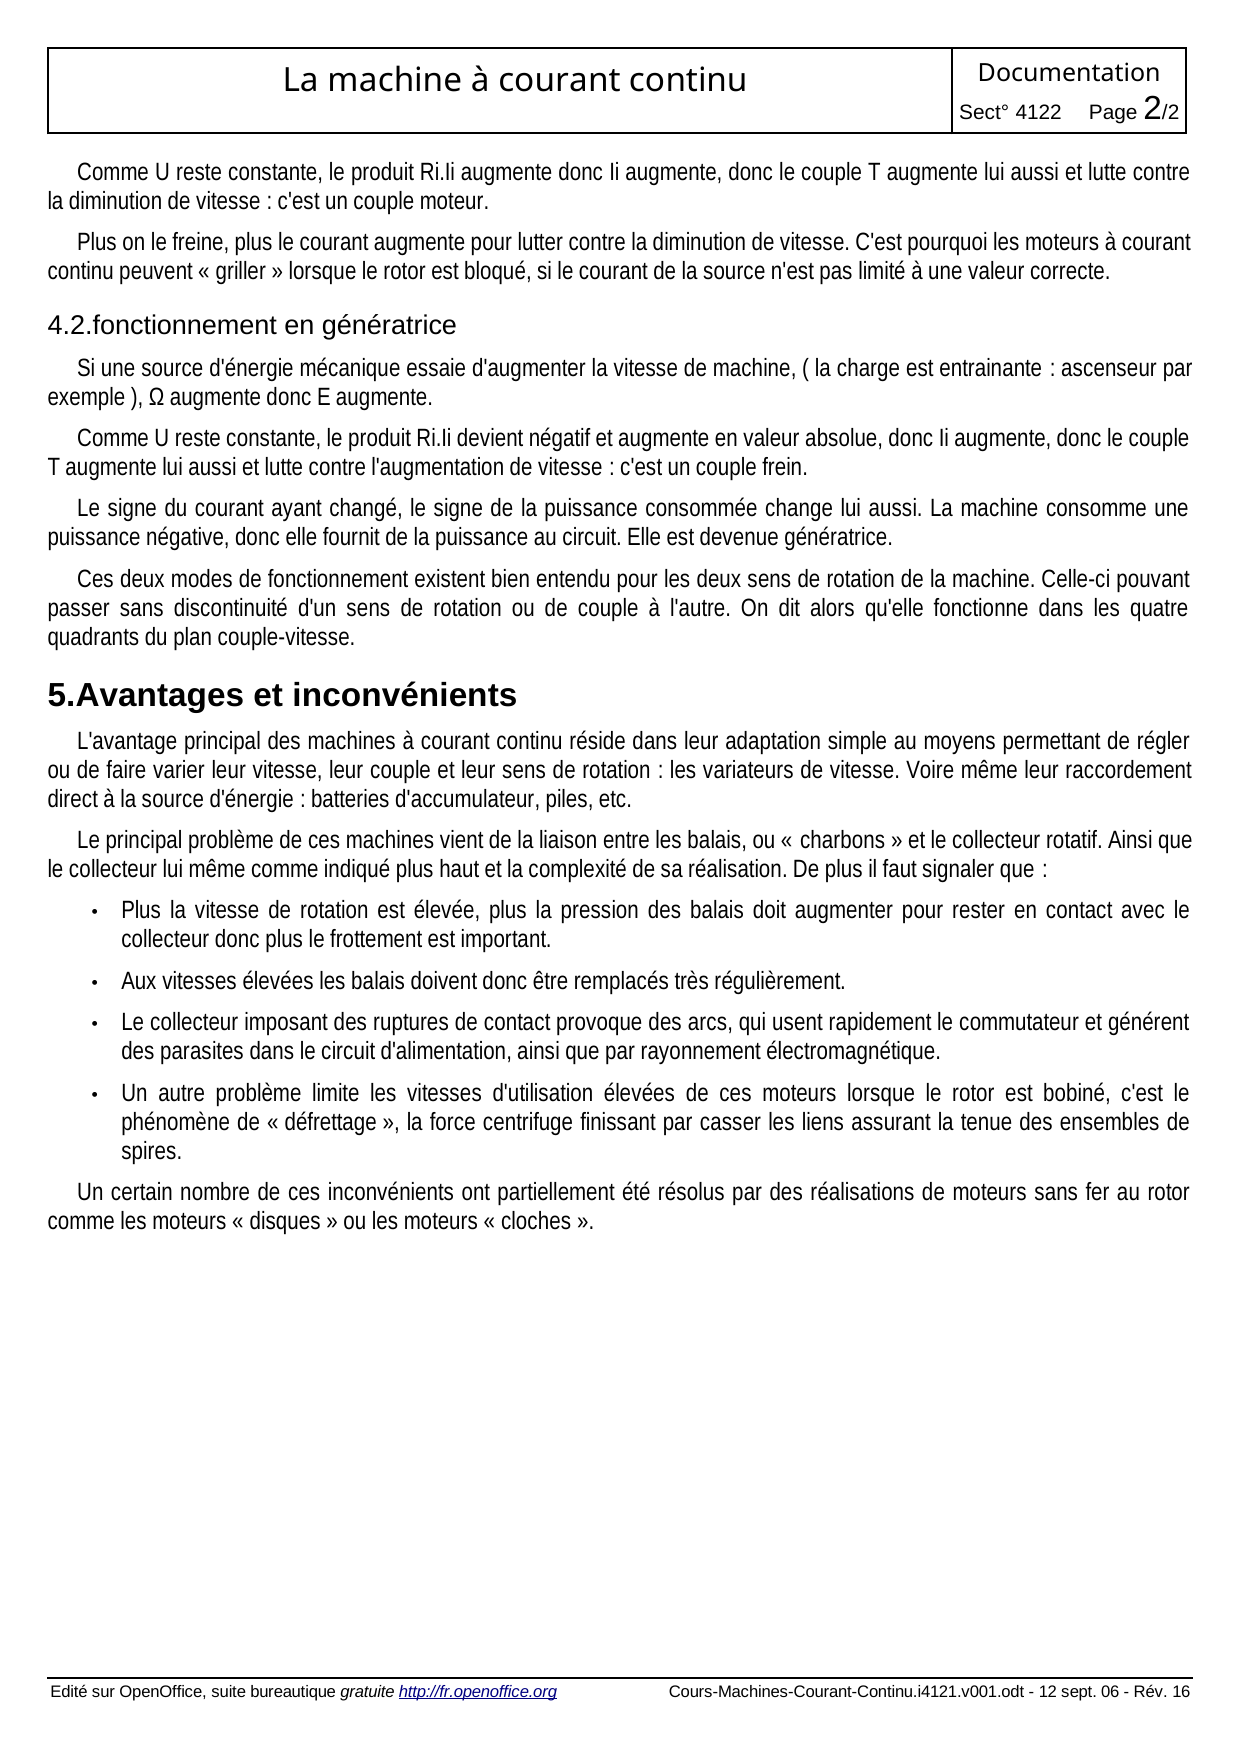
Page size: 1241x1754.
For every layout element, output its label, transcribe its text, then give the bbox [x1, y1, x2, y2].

subtitle Avantages et inconvénients [47, 676, 1193, 713]
text Comme U reste constante, le produit Ri.Ii augmente donc Ii augmente, donc le couple T augmente lui aussi et lutte contre la diminution de vitesse : c'est un couple moteur. [47, 157, 1193, 214]
text Plus on le freine, plus le courant augmente pour lutter contre la diminution de vitesse. C'est pourquoi les moteurs à courant continu peuvent « griller » lorsque le rotor est bloqué, si le courant de la source n'est pas limité à une valeur correcte. [47, 227, 1193, 285]
text Un certain nombre de ces inconvénients ont partiellement été résolus par des réalisations de moteurs sans fer au rotor comme les moteurs « disques » ou les moteurs « cloches ». [47, 1177, 1193, 1235]
text L'avantage principal des machines à courant continu réside dans leur adaptation simple au moyens permettant de régler ou de faire varier leur vitesse, leur couple et leur sens de rotation : les variateurs de vitesse. Voire même leur raccordement direct à la source d'énergie : batteries d'accumulateur, piles, etc. [47, 726, 1193, 812]
list Un autre problème limite les vitesses d'utilisation élevées de ces moteurs lorsque le rotor est bobiné, c'est le phénomène de « défrettage », la force centrifuge finissant par casser les liens assurant la tenue des ensembles de spires. [91, 1078, 1193, 1164]
list Le collecteur imposant des ruptures de contact provoque des arcs, qui usent rapidement le commutateur et générent des parasites dans le circuit d'alimentation, ainsi que par rayonnement électromagnétique. [91, 1007, 1193, 1065]
list Plus la vitesse de rotation est élevée, plus la pression des balais doit augmenter pour rester en contact avec le collecteur donc plus le frottement est important. [91, 895, 1193, 953]
text Comme U reste constante, le produit Ri.Ii devient négatif et augmente en valeur absolue, donc Ii augmente, donc le couple T augmente lui aussi et lutte contre l'augmentation de vitesse : c'est un couple frein. [47, 423, 1193, 481]
list Aux vitesses élevées les balais doivent donc être remplacés très régulièrement. [91, 966, 1193, 995]
text Si une source d'énergie mécanique essaie d'augmenter la vitesse de machine, ( la charge est entrainante : ascenseur par exemple ), Ω augmente donc E augmente. [47, 352, 1193, 410]
subtitle fonctionnement en génératrice [47, 310, 1193, 340]
text Ces deux modes de fonctionnement existent bien entendu pour les deux sens de rotation de la machine. Celle-ci pouvant passer sans discontinuité d'un sens de rotation ou de couple à l'autre. On dit alors qu'elle fonctionne dans les quatre quadrants du plan couple-vitesse. [47, 564, 1193, 651]
text Le principal problème de ces machines vient de la liaison entre les balais, ou « charbons » et le collecteur rotatif. Ainsi que le collecteur lui même comme indiqué plus haut et la complexité de sa réalisation. De plus il faut signaler que : [47, 825, 1193, 883]
text Le signe du courant ayant changé, le signe de la puissance consommée change lui aussi. La machine consomme une puissance négative, donc elle fournit de la puissance au circuit. Elle est devenue génératrice. [47, 493, 1193, 551]
